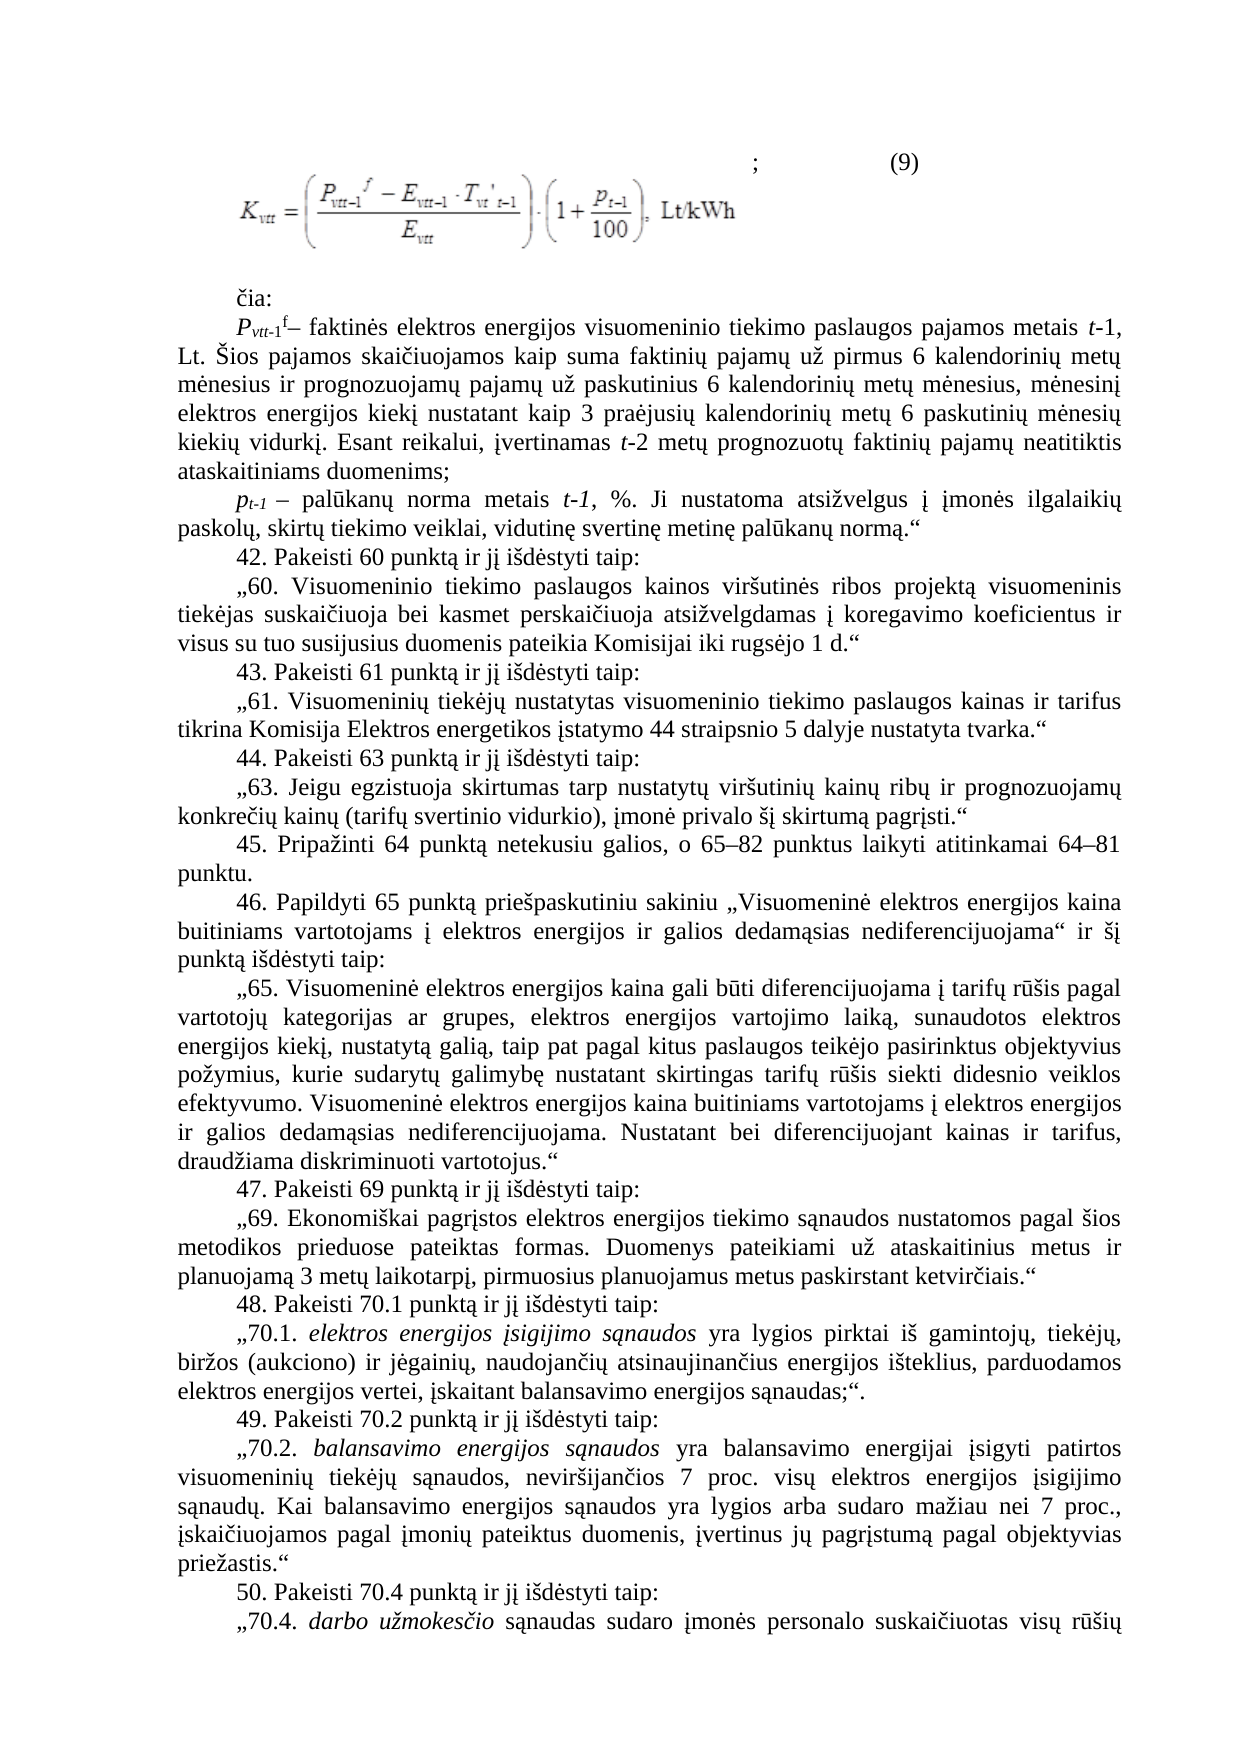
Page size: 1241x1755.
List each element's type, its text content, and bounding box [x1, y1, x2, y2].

text čia: [177, 283, 1122, 312]
text „70.2. balansavimo energijos sąnaudos yra balansavimo energijai įsigyti patirtos visuomeninių tiekėjų sąnaudos, neviršijančios 7 proc. visų elektros energijos įsigijimo sąnaudų. Kai balansavimo energijos sąnaudos yra lygios arba sudaro mažiau nei 7 proc., įskaičiuojamos pagal įmonių pateiktus duomenis, įvertinus jų pagrįstumą pagal objektyvias priežastis.“ [177, 1433, 1122, 1577]
text Pvtt-1f– faktinės elektros energijos visuomeninio tiekimo paslaugos pajamos metais t-1, Lt. Šios pajamos skaičiuojamos kaip suma faktinių pajamų už pirmus 6 kalendorinių metų mėnesius ir prognozuojamų pajamų už paskutinius 6 kalendorinių metų mėnesius, mėnesinį elektros energijos kiekį nustatant kaip 3 praėjusių kalendorinių metų 6 paskutinių mėnesių kiekių vidurkį. Esant reikalui, įvertinamas t-2 metų prognozuotų faktinių pajamų neatitiktis ataskaitiniams duomenims; [177, 312, 1122, 484]
text 47. Pakeisti 69 punktą ir jį išdėstyti taip: [177, 1174, 1122, 1203]
text 42. Pakeisti 60 punktą ir jį išdėstyti taip: [177, 542, 1122, 571]
text „61. Visuomeninių tiekėjų nustatytas visuomeninio tiekimo paslaugos kainas ir tarifus tikrina Komisija Elektros energetikos įstatymo 44 straipsnio 5 dalyje nustatyta tvarka.“ [177, 686, 1122, 743]
text 49. Pakeisti 70.2 punktą ir jį išdėstyti taip: [177, 1404, 1122, 1433]
text „70.4. darbo užmokesčio sąnaudas sudaro įmonės personalo suskaičiuotas visų rūšių [177, 1606, 1122, 1634]
text „65. Visuomeninė elektros energijos kaina gali būti diferencijuojama į tarifų rūšis pagal vartotojų kategorijas ar grupes, elektros energijos vartojimo laiką, sunaudotos elektros energijos kiekį, nustatytą galią, taip pat pagal kitus paslaugos teikėjo pasirinktus objektyvius požymius, kurie sudarytų galimybę nustatant skirtingas tarifų rūšis siekti didesnio veiklos efektyvumo. Visuomeninė elektros energijos kaina buitiniams vartotojams į elektros energijos ir galios dedamąsias nediferencijuojama. Nustatant bei diferencijuojant kainas ir tarifus, draudžiama diskriminuoti vartotojus.“ [177, 973, 1122, 1174]
text 44. Pakeisti 63 punktą ir jį išdėstyti taip: [177, 743, 1122, 772]
text 50. Pakeisti 70.4 punktą ir jį išdėstyti taip: [177, 1577, 1122, 1606]
text „63. Jeigu egzistuoja skirtumas tarp nustatytų viršutinių kainų ribų ir prognozuojamų konkrečių kainų (tarifų svertinio vidurkio), įmonė privalo šį skirtumą pagrįsti.“ [177, 772, 1122, 829]
text 43. Pakeisti 61 punktą ir jį išdėstyti taip: [177, 657, 1122, 686]
text 46. Papildyti 65 punktą priešpaskutiniu sakiniu „Visuomeninė elektros energijos kaina buitiniams vartotojams į elektros energijos ir galios dedamąsias nediferencijuojama“ ir šį punktą išdėstyti taip: [177, 887, 1122, 973]
text 48. Pakeisti 70.1 punktą ir jį išdėstyti taip: [177, 1289, 1122, 1318]
text pt-1 – palūkanų norma metais t-1, %. Ji nustatoma atsižvelgus į įmonės ilgalaikių paskolų, skirtų tiekimo veiklai, vidutinę svertinę metinę palūkanų normą.“ [177, 484, 1122, 542]
text 45. Pripažinti 64 punktą netekusiu galios, o 65–82 punktus laikyti atitinkamai 64–81 punktu. [177, 829, 1122, 887]
text „69. Ekonomiškai pagrįstos elektros energijos tiekimo sąnaudos nustatomos pagal šios metodikos prieduose pateiktas formas. Duomenys pateikiami už ataskaitinius metus ir planuojamą 3 metų laikotarpį, pirmuosius planuojamus metus paskirstant ketvirčiais.“ [177, 1203, 1122, 1289]
text „70.1. elektros energijos įsigijimo sąnaudos yra lygios pirktai iš gamintojų, tiekėjų, biržos (aukciono) ir jėgainių, naudojančių atsinaujinančius energijos išteklius, parduodamos elektros energijos vertei, įskaitant balansavimo energijos sąnaudas;“. [177, 1318, 1122, 1404]
text „60. Visuomeninio tiekimo paslaugos kainos viršutinės ribos projektą visuomeninis tiekėjas suskaičiuoja bei kasmet perskaičiuoja atsižvelgdamas į koregavimo koeficientus ir visus su tuo susijusius duomenis pateikia Komisijai iki rugsėjo 1 d.“ [177, 571, 1122, 657]
text Kvtt = (((Pvtt-1)^f – Evtt-1 x Tvt vid t-1) / Evtt) x (1 + (pt-i / 100)),Lt/kWh ; (9) [236, 147, 1122, 254]
